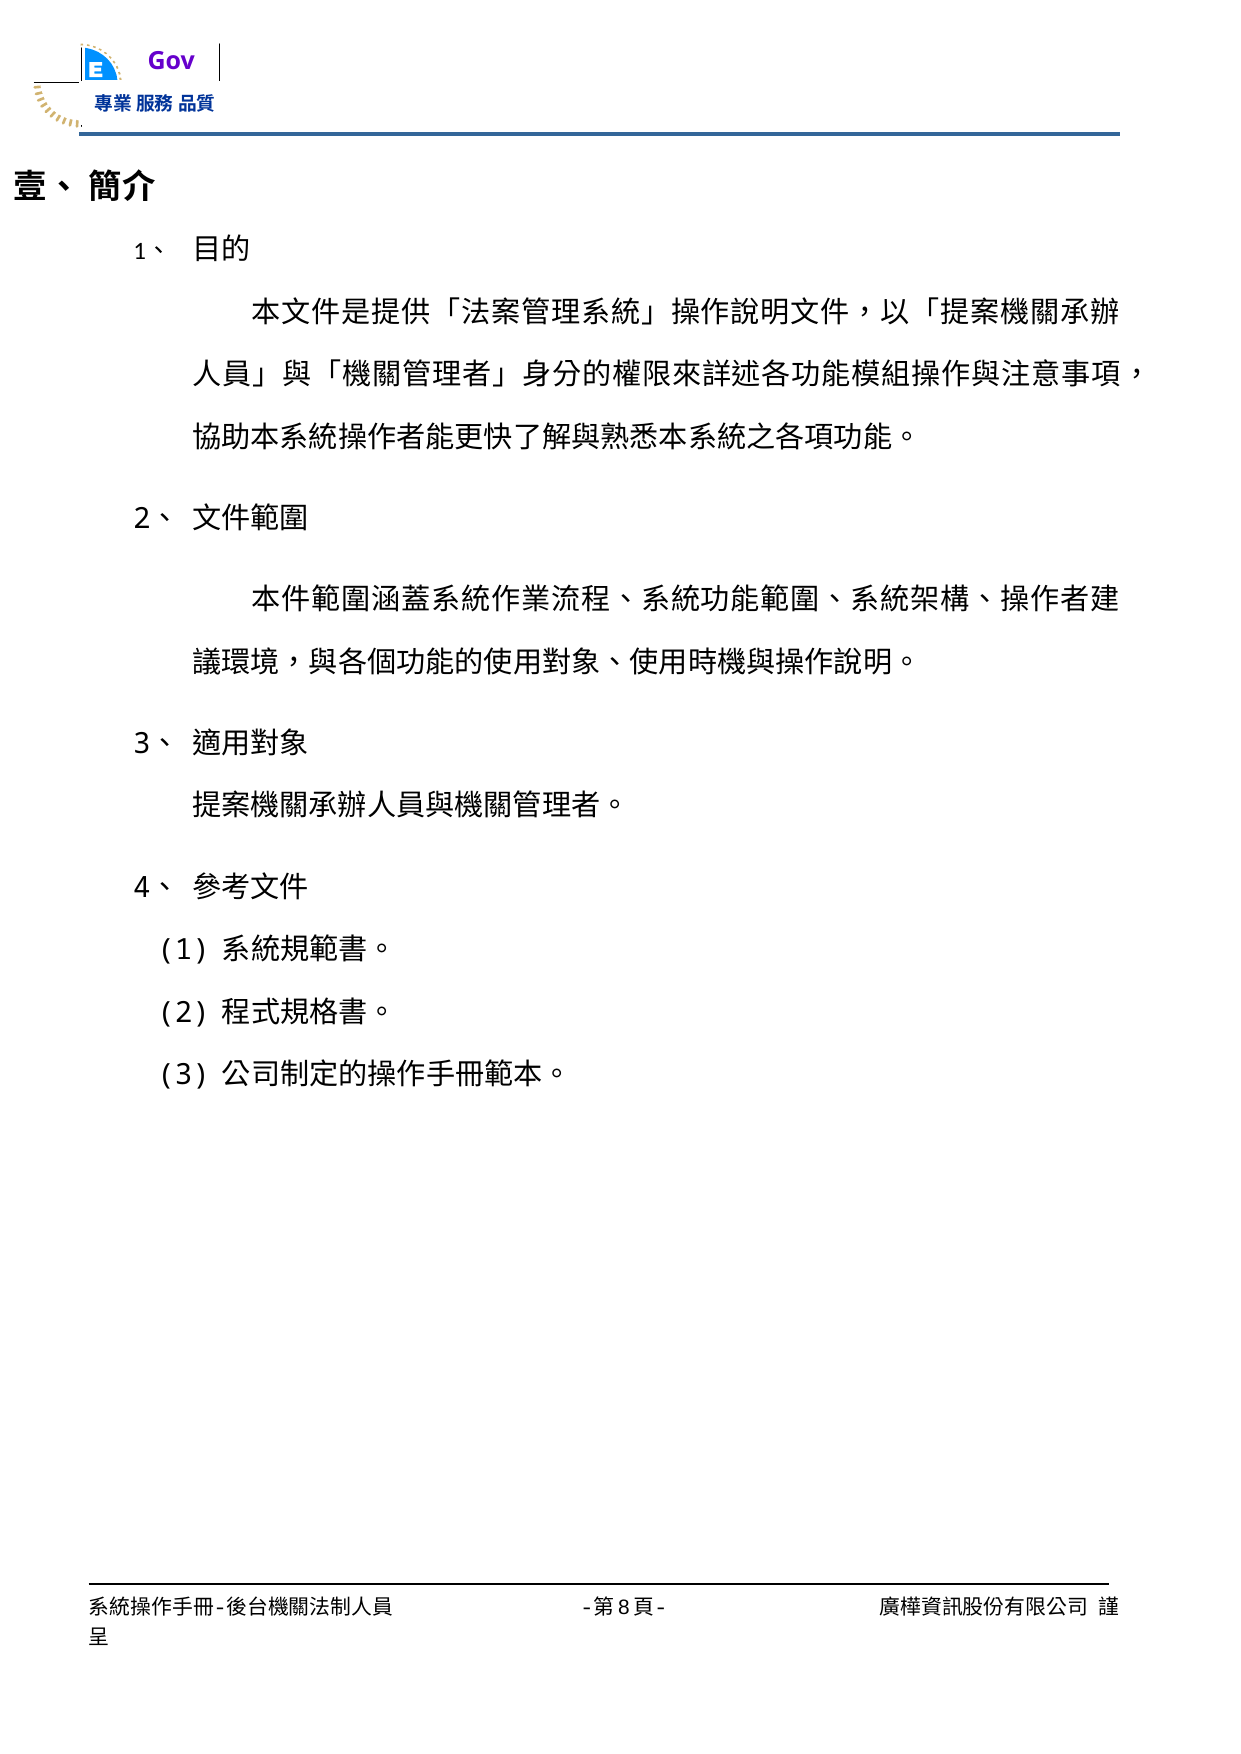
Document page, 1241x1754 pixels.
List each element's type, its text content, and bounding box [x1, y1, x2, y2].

list 公司制定的操作手冊範本。 [157, 1030, 1122, 1093]
list 文件範圍 [133, 474, 1122, 536]
list 程式規格書。 [157, 968, 1122, 1030]
list 系統規範書。 [157, 905, 1122, 968]
list 目的 [133, 205, 1122, 268]
text 本件範圍涵蓋系統作業流程、系統功能範圍、系統架構、操作者建議環境，與各個功能的使用對象、使用時機與操作說明。 [192, 555, 1122, 680]
list 適用對象 [133, 699, 1122, 761]
list 參考文件 [133, 843, 1122, 905]
text 本文件是提供「法案管理系統」操作說明文件，以「提案機關承辦人員」與「機關管理者」身分的權限來詳述各功能模組操作與注意事項，協助本系統操作者能更快了解與熟悉本系統之各項功能。 [192, 268, 1122, 455]
text 提案機關承辦人員與機關管理者。 [192, 761, 1122, 824]
list 簡介 [14, 143, 1122, 205]
